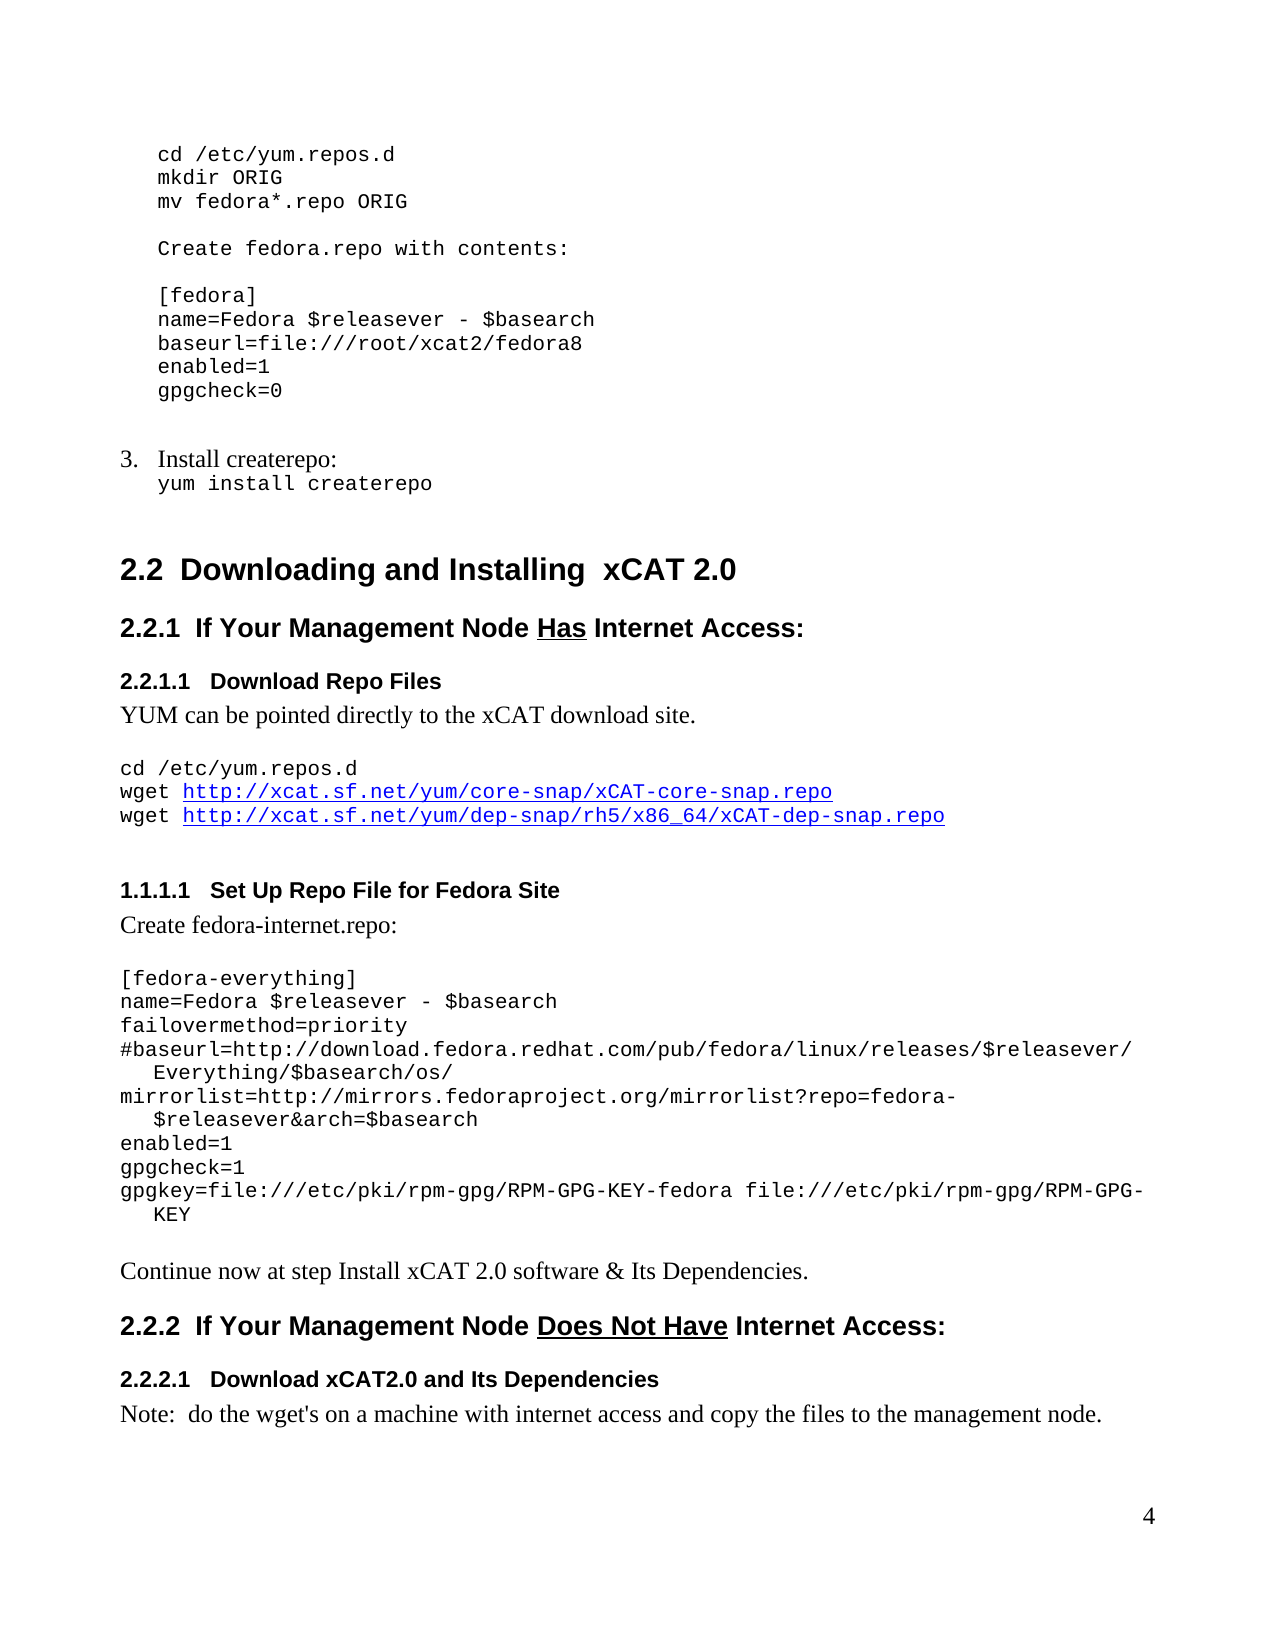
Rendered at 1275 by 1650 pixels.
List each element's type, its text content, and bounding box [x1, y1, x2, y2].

text [fedora] [157, 286, 1155, 309]
text [fedora-everything] [120, 968, 1155, 991]
subtitle Download Repo Files [120, 668, 1155, 694]
text Create fedora.repo with contents: [157, 238, 1155, 262]
text yum install createrepo [157, 473, 1155, 497]
text enabled=1 [120, 1133, 1155, 1157]
subtitle Downloading and Installing xCAT 2.0 [120, 551, 1155, 587]
subtitle If Your Management Node Does Not Have Internet Access: [120, 1310, 1155, 1341]
text gpgcheck=1 [120, 1157, 1155, 1180]
text mirrorlist=http://mirrors.fedoraproject.org/mirrorlist?repo=fedora-$releasever&arch=$basearch [120, 1086, 1155, 1133]
text failovermethod=priority [120, 1015, 1155, 1038]
text mv fedora*.repo ORIG [157, 191, 1155, 214]
text cd /etc/yum.repos.d [157, 144, 1155, 167]
text cd /etc/yum.repos.d [120, 758, 1155, 782]
subtitle Set Up Repo File for Fedora Site [120, 877, 1155, 904]
text mkdir ORIG [157, 167, 1155, 191]
subtitle Download xCAT2.0 and Its Dependencies [120, 1366, 1155, 1393]
text Note: do the wget's on a machine with internet access and copy the files to the management node. [120, 1399, 1155, 1428]
text gpgkey=file:///etc/pki/rpm-gpg/RPM-GPG-KEY-fedora file:///etc/pki/rpm-gpg/RPM-GPG-KEY [120, 1180, 1155, 1228]
text Continue now at step Install xCAT 2.0 software & Its Dependencies. [120, 1256, 1155, 1285]
text enabled=1 [157, 356, 1155, 380]
text Create fedora-internet.repo: [120, 910, 1155, 939]
text name=Fedora $releasever - $basearch [120, 991, 1155, 1015]
text wget http://xcat.sf.net/yum/core-snap/xCAT-core-snap.repo [120, 782, 1155, 805]
text wget http://xcat.sf.net/yum/dep-snap/rh5/x86_64/xCAT-dep-snap.repo [120, 805, 1155, 829]
text gpgcheck=0 [157, 380, 1155, 404]
subtitle If Your Management Node Has Internet Access: [120, 612, 1155, 643]
text name=Fedora $releasever - $basearch [157, 309, 1155, 333]
list Install createrepo: [120, 444, 1155, 473]
text YUM can be pointed directly to the xCAT download site. [120, 700, 1155, 729]
text #baseurl=http://download.fedora.redhat.com/pub/fedora/linux/releases/$releasever/Everything/$basearch/os/ [120, 1038, 1155, 1086]
text baseurl=file:///root/xcat2/fedora8 [157, 333, 1155, 356]
